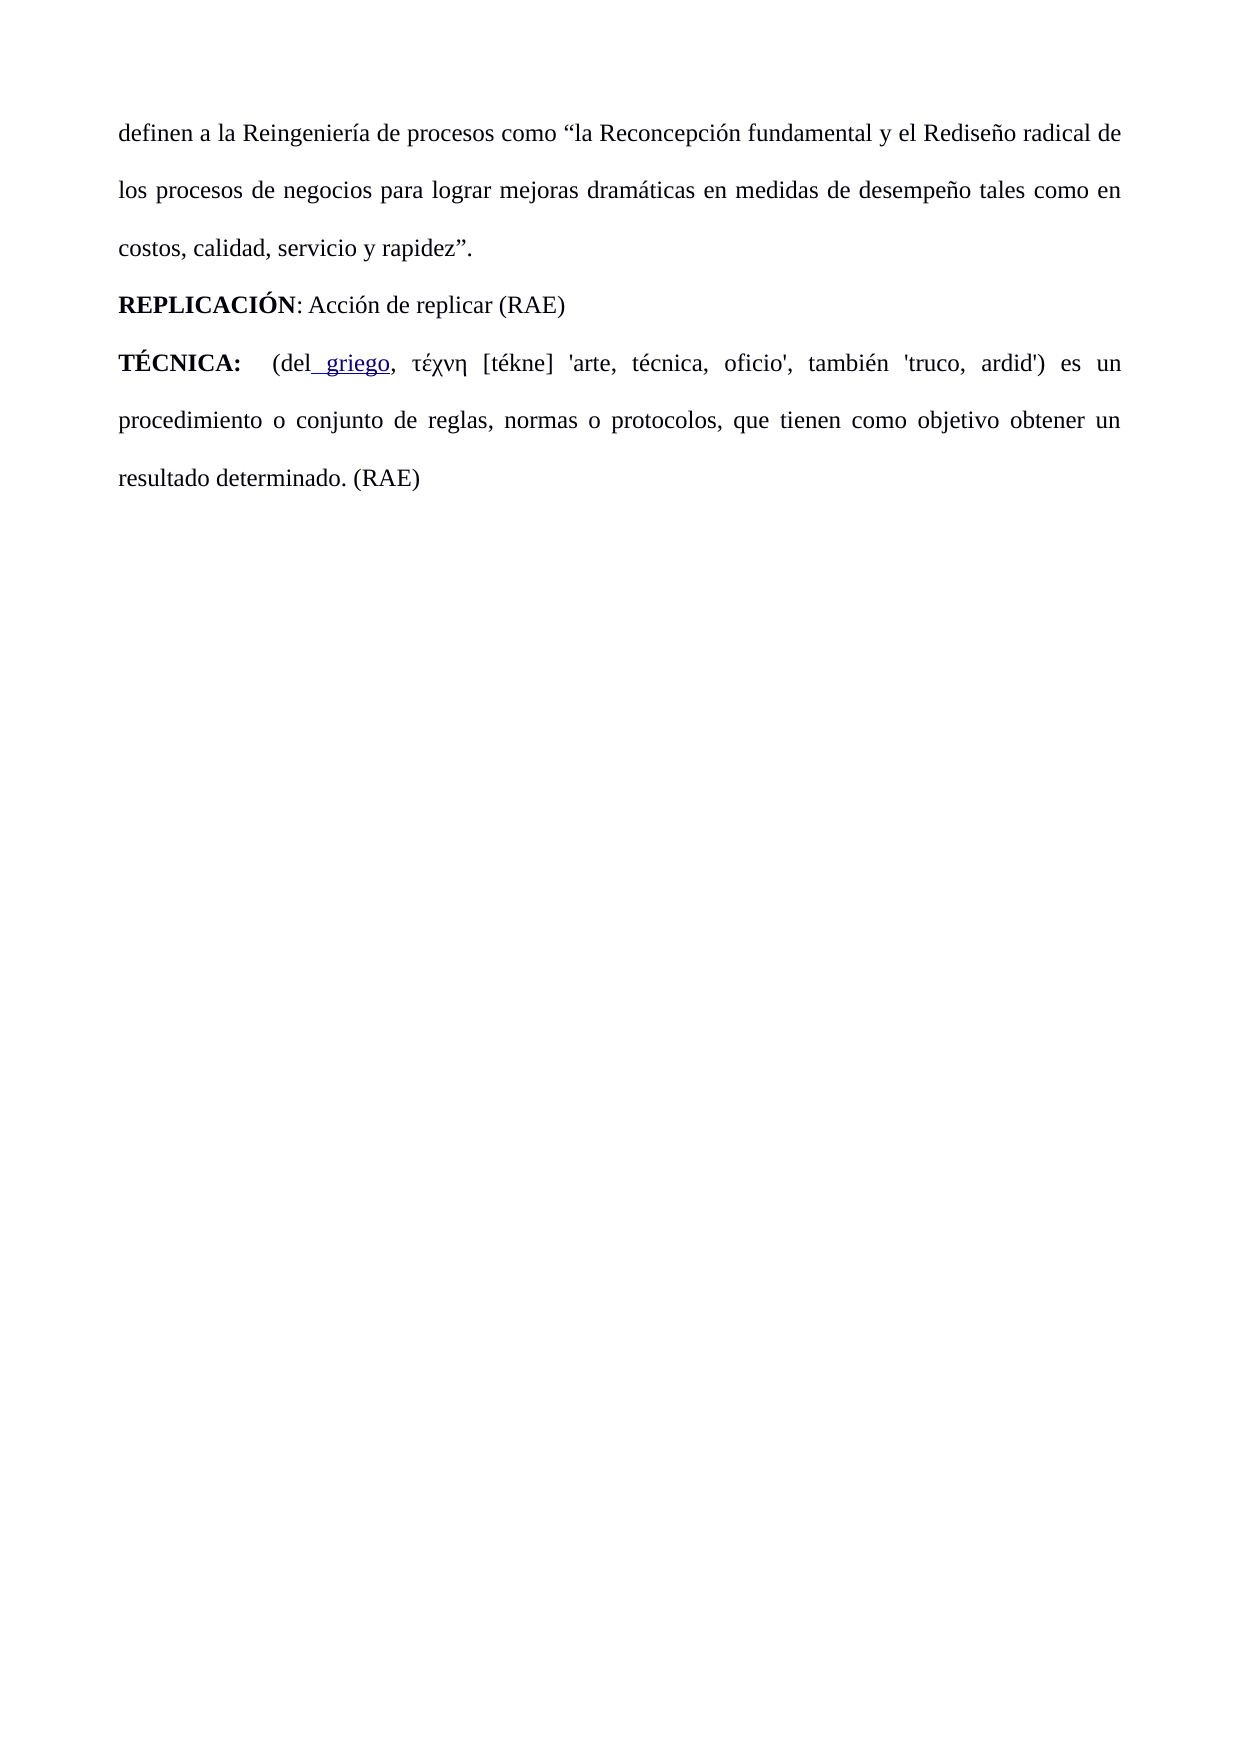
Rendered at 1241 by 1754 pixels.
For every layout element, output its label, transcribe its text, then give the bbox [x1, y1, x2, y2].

text REPLICACIÓN: Acción de replicar (RAE) [118, 291, 1122, 319]
text TÉCNICA: (del griego, τέχνη [tékne] 'arte, técnica, oficio', también 'truco, ardid') es un procedimiento o conjunto de reglas, normas o protocolos, que tienen como objetivo obtener un resultado determinado. (RAE) [118, 348, 1122, 492]
text definen a la Reingeniería de procesos como “la Reconcepción fundamental y el Rediseño radical de los procesos de negocios para lograr mejoras dramáticas en medidas de desempeño tales como en costos, calidad, servicio y rapidez”. [118, 118, 1122, 262]
